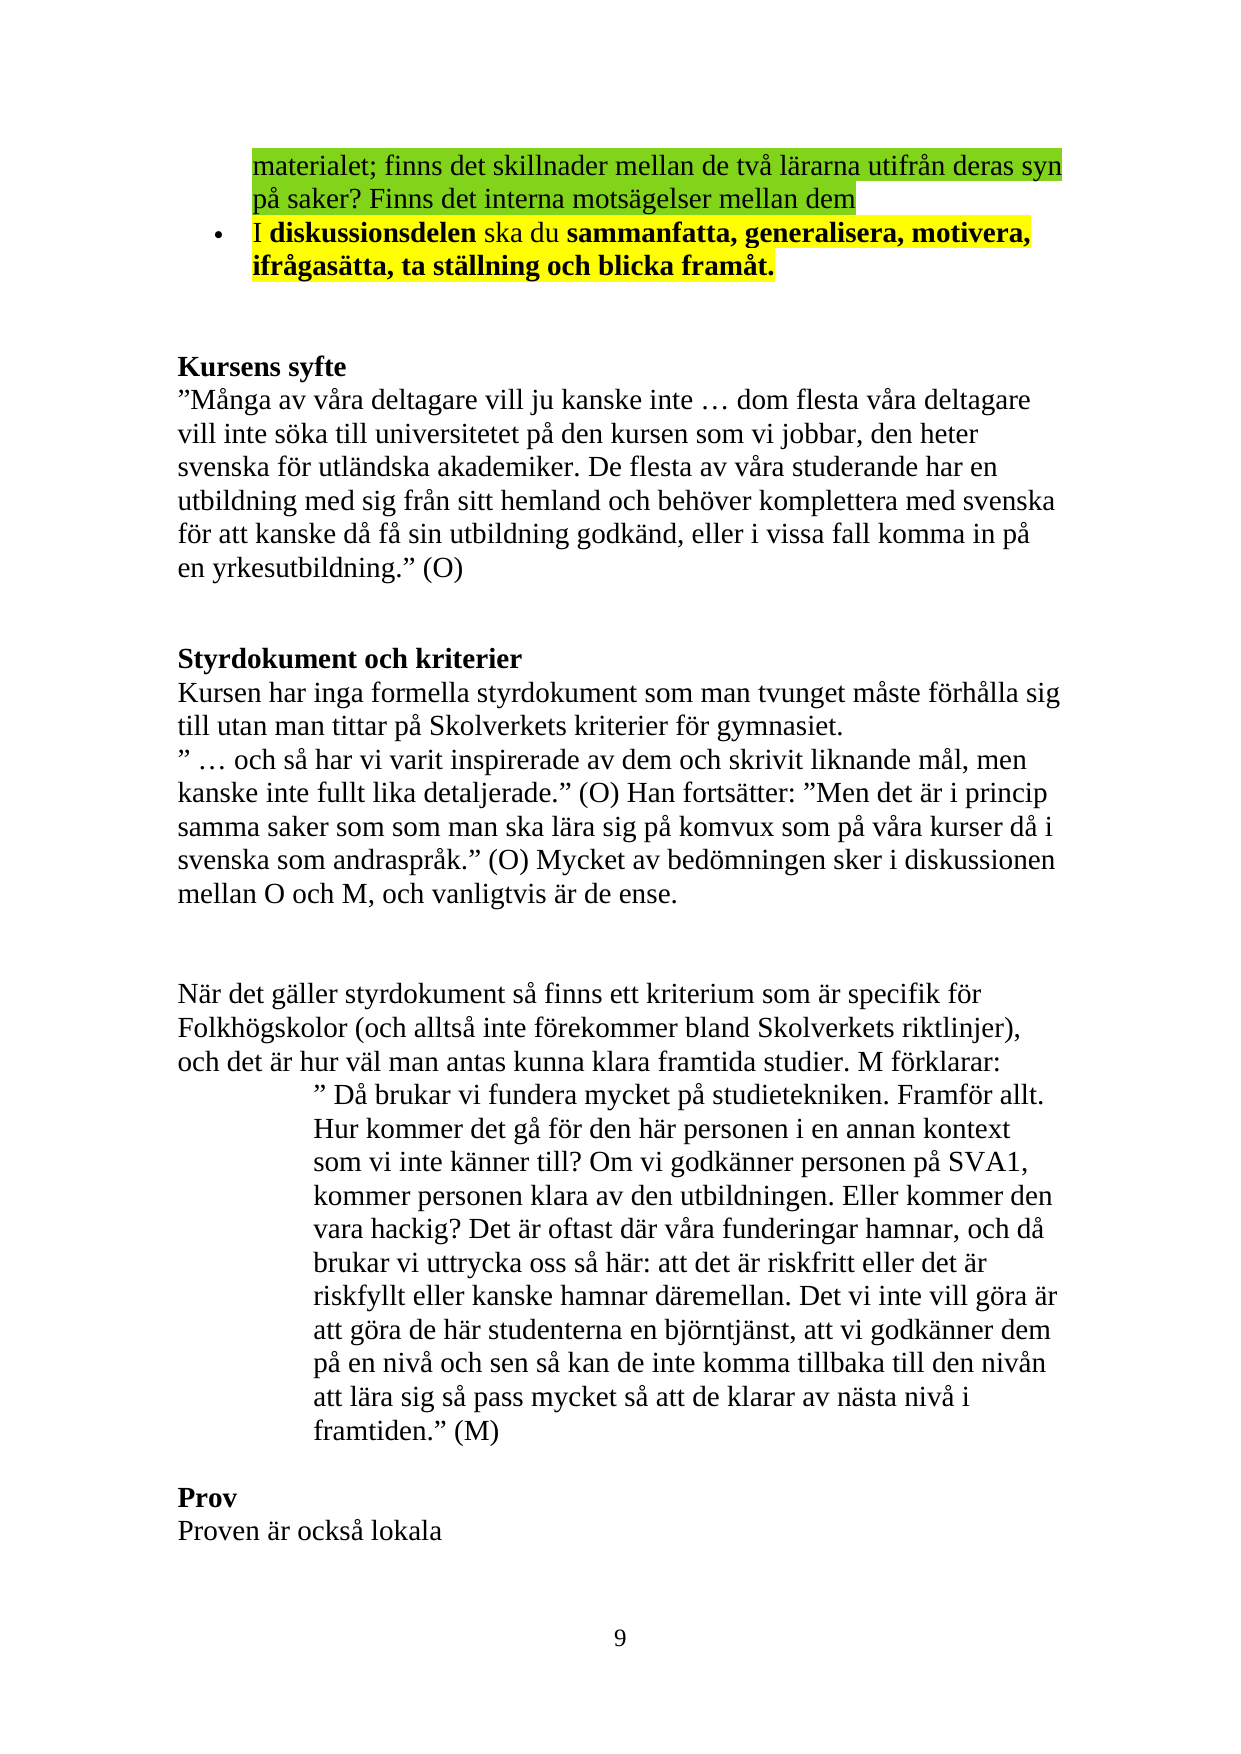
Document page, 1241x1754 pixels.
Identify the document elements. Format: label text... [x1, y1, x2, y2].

text Styrdokument och kriterier [177, 641, 1063, 675]
text ” … och så har vi varit inspirerade av dem och skrivit liknande mål, men kanske inte fullt lika detaljerade.” (O) Han fortsätter: ”Men det är i princip samma saker som som man ska lära sig på komvux som på våra kurser då i svenska som andraspråk.” (O) Mycket av bedömningen sker i diskussionen mellan O och M, och vanligtvis är de ense. [177, 742, 1063, 909]
text Proven är också lokala [177, 1513, 1063, 1547]
text ”Många av våra deltagare vill ju kanske inte … dom flesta våra deltagare vill inte söka till universitetet på den kursen som vi jobbar, den heter svenska för utländska akademiker. De flesta av våra studerande har en utbildning med sig från sitt hemland och behöver komplettera med svenska för att kanske då få sin utbildning godkänd, eller i vissa fall komma in på en yrkesutbildning.” (O) [177, 382, 1063, 584]
text När det gäller styrdokument så finns ett kriterium som är specifik för Folkhögskolor (och alltså inte förekommer bland Skolverkets riktlinjer), och det är hur väl man antas kunna klara framtida studier. M förklarar: [177, 977, 1063, 1077]
text Prov [177, 1480, 1063, 1513]
list I diskussionsdelen ska du sammanfatta, generalisera, motivera, ifrågasätta, ta ställning och blicka framåt. [215, 215, 1063, 282]
text Kursens syfte [177, 349, 1063, 382]
text ” Då brukar vi fundera mycket på studietekniken. Framför allt. Hur kommer det gå för den här personen i en annan kontext som vi inte känner till? Om vi godkänner personen på SVA1, kommer personen klara av den utbildningen. Eller kommer den vara hackig? Det är oftast där våra funderingar hamnar, och då brukar vi uttrycka oss så här: att det är riskfritt eller det är riskfyllt eller kanske hamnar däremellan. Det vi inte vill göra är att göra de här studenterna en björntjänst, att vi godkänner dem på en nivå och sen så kan de inte komma tillbaka till den nivån att lära sig så pass mycket så att de klarar av nästa nivå i framtiden.” (M) [313, 1077, 1063, 1446]
list materialet; finns det skillnader mellan de två lärarna utifrån deras syn på saker? Finns det interna motsägelser mellan dem [215, 148, 1063, 215]
text Kursen har inga formella styrdokument som man tvunget måste förhålla sig till utan man tittar på Skolverkets kriterier för gymnasiet. [177, 675, 1063, 742]
